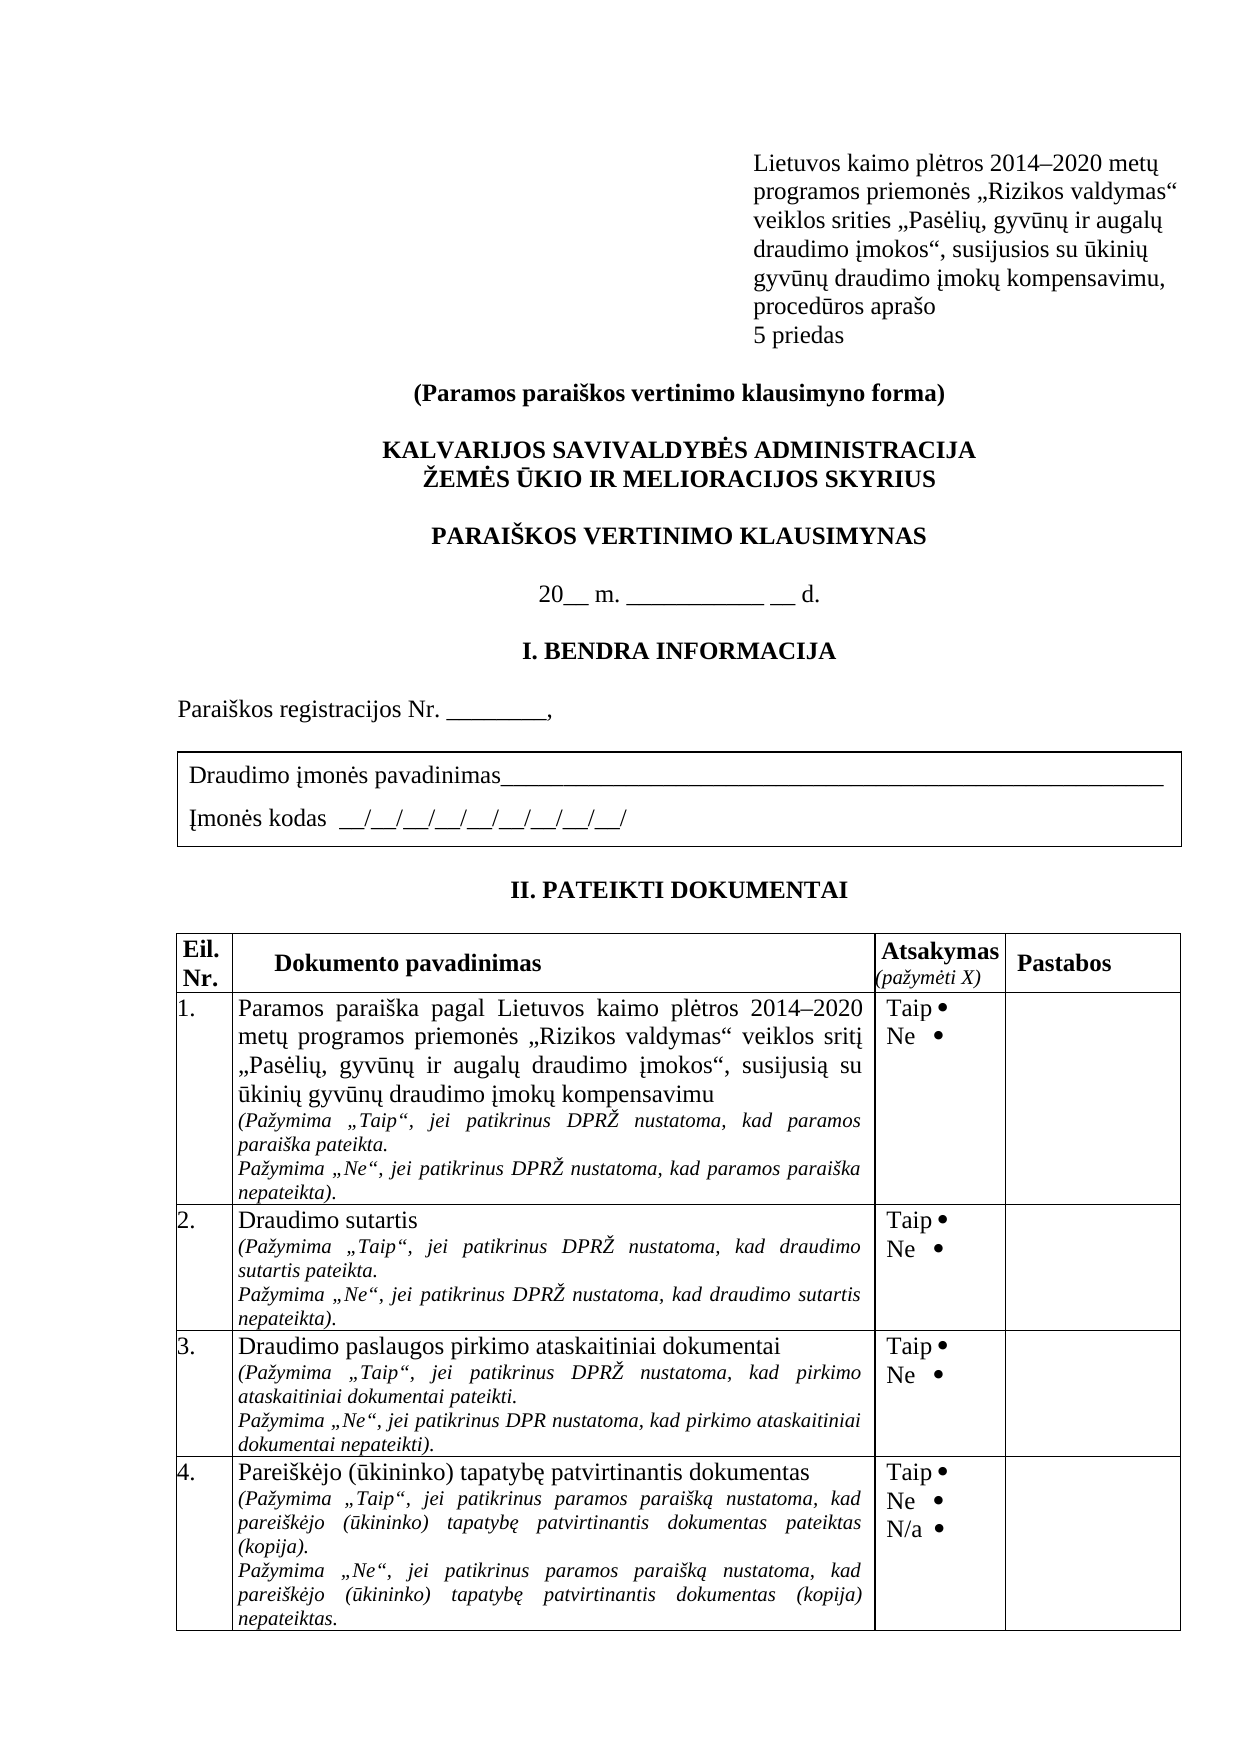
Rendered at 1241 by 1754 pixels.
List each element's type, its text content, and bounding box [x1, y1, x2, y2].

table_cell [1006, 1457, 1180, 1630]
text 5 priedas [753, 320, 1181, 349]
table_cell [1006, 1331, 1180, 1456]
table_cell 3. [177, 1331, 232, 1456]
text ŽEMĖS ŪKIO IR MELIORACIJOS SKYRIUS [177, 464, 1181, 493]
table_cell 2. [177, 1205, 232, 1330]
table_cell Draudimo sutartis (Pažymima „Taip“, jei patikrinus DPRŽ nustatoma, kad draudimo sutartis pateikta. Pažymima „Ne“, jei patikrinus DPRŽ nustatoma, kad draudimo sutartis nepateikta). [233, 1205, 874, 1330]
text I. BENDRA INFORMACIJA [177, 636, 1181, 665]
table_cell Taip  Ne  [876, 993, 1005, 1204]
text Paraiškos registracijos Nr. ________, [177, 694, 1181, 723]
text II. PATEIKTI DOKUMENTAI [177, 876, 1181, 904]
table_header Eil. Nr. [177, 934, 232, 992]
table_cell Taip  Ne  [876, 1331, 1005, 1456]
table_cell Draudimo paslaugos pirkimo ataskaitiniai dokumentai (Pažymima „Taip“, jei patikrinus DPRŽ nustatoma, kad pirkimo ataskaitiniai dokumentai pateikti. Pažymima „Ne“, jei patikrinus DPR nustatoma, kad pirkimo ataskaitiniai dokumentai nepateikti). [233, 1331, 874, 1456]
text Lietuvos kaimo plėtros 2014–2020 metų programos priemonės „Rizikos valdymas“ veiklos srities „Pasėlių, gyvūnų ir augalų draudimo įmokos“, susijusios su ūkinių gyvūnų draudimo įmokų kompensavimu, procedūros aprašo [753, 148, 1181, 320]
table_header Atsakymas (pažymėti X) [876, 934, 1005, 992]
table_cell Taip  Ne  N/a  [876, 1457, 1005, 1630]
text 20__ m. ___________ __ d. [177, 579, 1181, 608]
text (Paramos paraiškos vertinimo klausimyno forma) [177, 378, 1181, 406]
table_cell Pareiškėjo (ūkininko) tapatybę patvirtinantis dokumentas (Pažymima „Taip“, jei patikrinus paramos paraišką nustatoma, kad pareiškėjo (ūkininko) tapatybę patvirtinantis dokumentas pateiktas (kopija). Pažymima „Ne“, jei patikrinus paramos paraišką nustatoma, kad pareiškėjo (ūkininko) tapatybę patvirtinantis dokumentas (kopija) nepateiktas. [233, 1457, 874, 1630]
table_cell 1. [177, 993, 232, 1204]
table_cell Taip  Ne  [876, 1205, 1005, 1330]
table_cell 4. [177, 1457, 232, 1630]
table_header Pastabos [1006, 934, 1180, 992]
text KALVARIJOS SAVIVALDYBĖS ADMINISTRACIJA [177, 435, 1181, 464]
table_cell [1006, 993, 1180, 1204]
text PARAIŠKOS VERTINIMO KLAUSIMYNAS [177, 521, 1181, 550]
table_header Dokumento pavadinimas [233, 934, 874, 992]
table_header Draudimo įmonės pavadinimas_____________________________________________________ Įmonės kodas __/__/__/__/__/__/__/__/__/ [178, 753, 1181, 846]
table_cell [1006, 1205, 1180, 1330]
table_cell Paramos paraiška pagal Lietuvos kaimo plėtros 2014–2020 metų programos priemonės „Rizikos valdymas“ veiklos sritį „Pasėlių, gyvūnų ir augalų draudimo įmokos“, susijusią su ūkinių gyvūnų draudimo įmokų kompensavimu (Pažymima „Taip“, jei patikrinus DPRŽ nustatoma, kad paramos paraiška pateikta. Pažymima „Ne“, jei patikrinus DPRŽ nustatoma, kad paramos paraiška nepateikta). [233, 993, 874, 1204]
